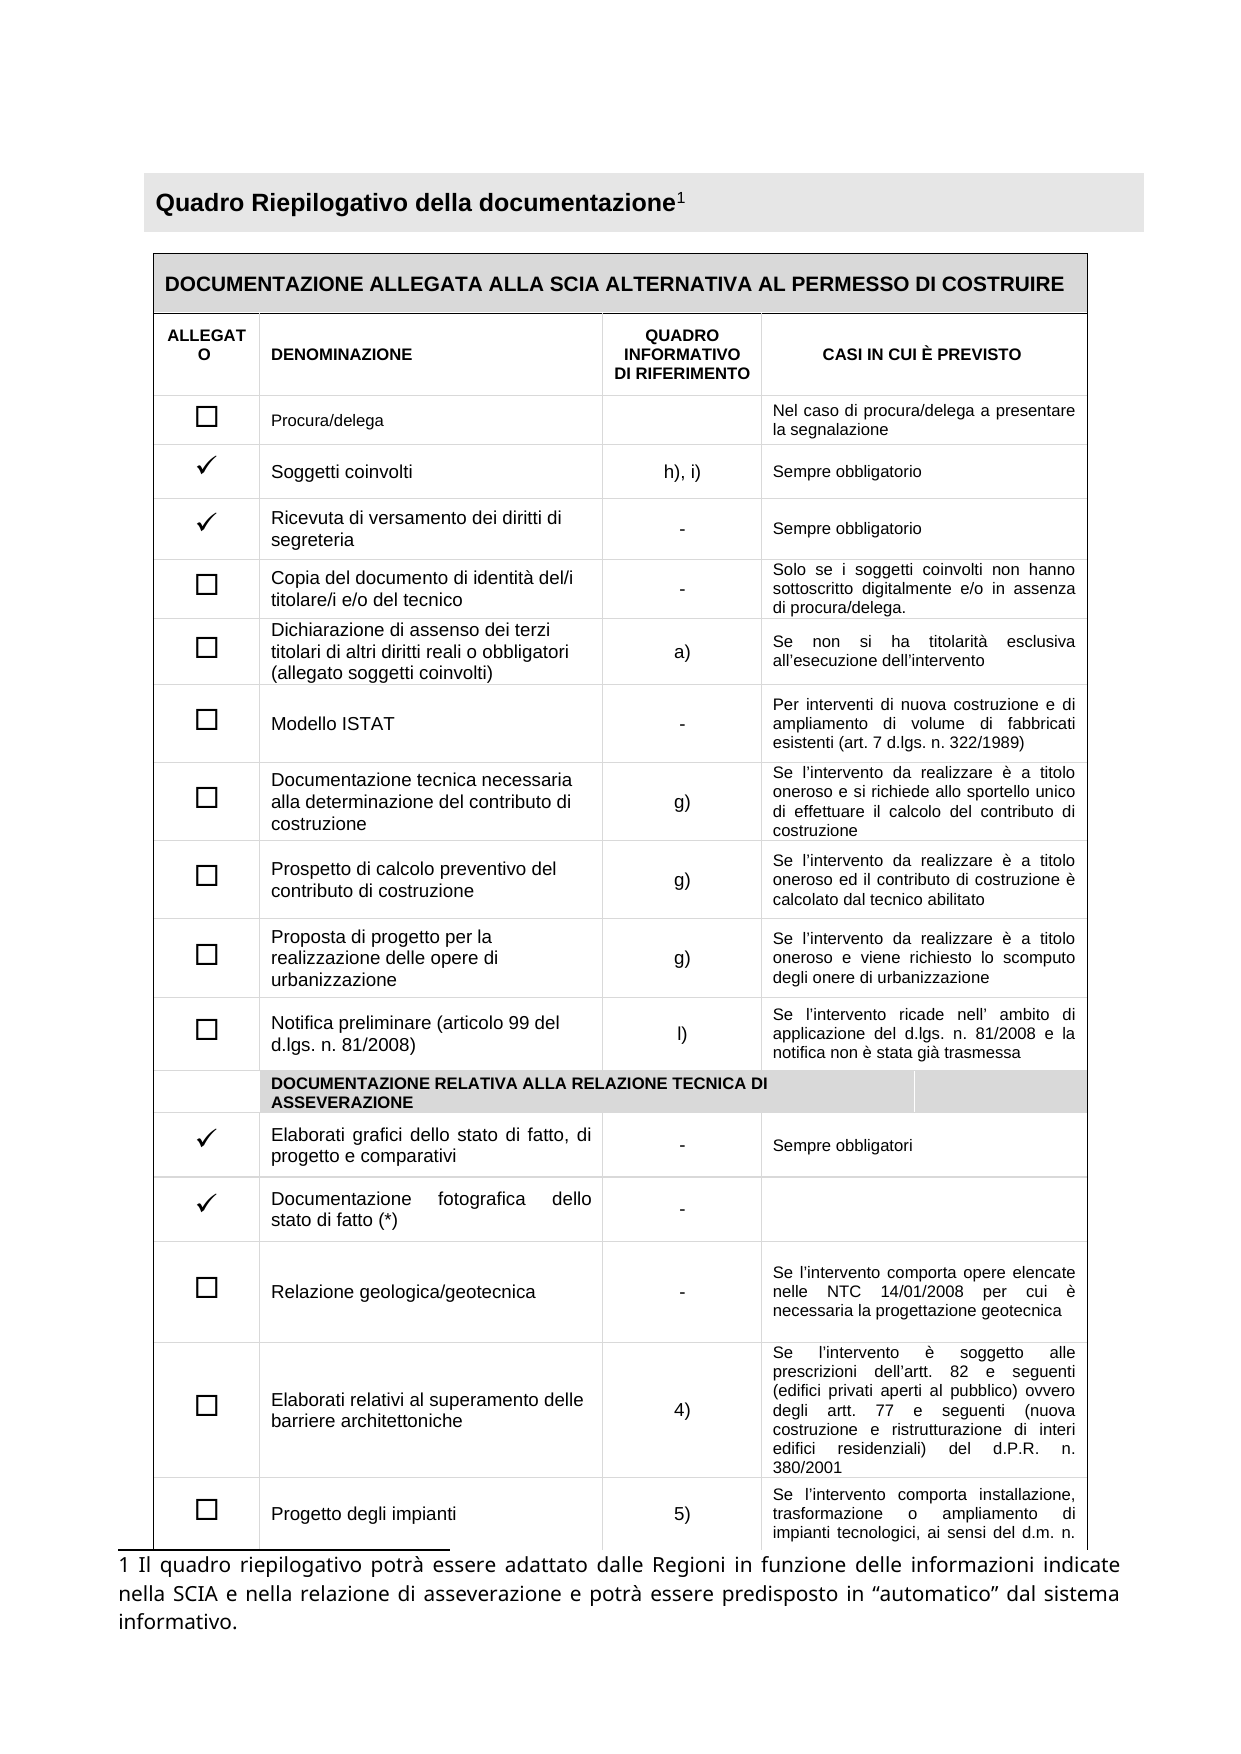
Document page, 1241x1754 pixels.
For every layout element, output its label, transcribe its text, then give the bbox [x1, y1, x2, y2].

table_cell Se l’intervento ricade nell’ ambito di applicazione del d.lgs. n. 81/2008 e la notifica non è stata già trasmessa [762, 998, 1087, 1070]
table_cell - [603, 1178, 761, 1241]
table_cell Copia del documento di identità del/i titolare/i e/o del tecnico [260, 560, 602, 618]
table_cell [915, 1071, 1087, 1112]
table_cell g) [603, 763, 761, 840]
table_cell ALLEGATO [154, 314, 259, 395]
table_cell Nel caso di procura/delega a presentare la segnalazione [762, 396, 1087, 444]
table_cell Dichiarazione di assenso dei terzi titolari di altri diritti reali o obbligatori (allegato soggetti coinvolti) [260, 619, 602, 684]
table_cell Modello ISTAT [260, 685, 602, 762]
table_cell Se l’intervento da realizzare è a titolo oneroso e viene richiesto lo scomputo degli onere di urbanizzazione [762, 919, 1087, 997]
table_cell  [154, 445, 259, 498]
table_cell l) [603, 998, 761, 1070]
table_cell  [154, 1178, 259, 1241]
table_cell g) [603, 841, 761, 918]
table_cell  [154, 396, 259, 444]
table_cell h), i) [603, 445, 761, 498]
table_cell Elaborati relativi al superamento delle barriere architettoniche [260, 1343, 602, 1477]
table_cell Procura/delega [260, 396, 602, 444]
table_cell Elaborati grafici dello stato di fatto, di progetto e comparativi [260, 1113, 602, 1176]
table_cell Notifica preliminare (articolo 99 del d.lgs. n. 81/2008) [260, 998, 602, 1070]
table_cell DOCUMENTAZIONE RELATIVA ALLA RELAZIONE TECNICA DI ASSEVERAZIONE [260, 1071, 914, 1112]
table_cell  [154, 499, 259, 558]
table_cell Documentazione tecnica necessaria alla determinazione del contributo di costruzione [260, 763, 602, 840]
table_cell Proposta di progetto per la realizzazione delle opere di urbanizzazione [260, 919, 602, 997]
table_cell 4) [603, 1343, 761, 1477]
table_cell - [603, 560, 761, 618]
table_cell Soggetti coinvolti [260, 445, 602, 498]
table_cell - [603, 1242, 761, 1342]
table_cell  [154, 841, 259, 918]
table_cell Relazione geologica/geotecnica [260, 1242, 602, 1342]
table_cell QUADRO INFORMATIVO DI RIFERIMENTO [603, 314, 761, 395]
table_cell [762, 1178, 1087, 1241]
table_cell Se non si ha titolarità esclusiva all’esecuzione dell’intervento [762, 619, 1087, 684]
table_cell Solo se i soggetti coinvolti non hanno sottoscritto digitalmente e/o in assenza di procura/delega. [762, 560, 1087, 618]
table_header Quadro Riepilogativo della documentazione [144, 173, 1144, 232]
table_cell CASI IN CUI È PREVISTO [762, 314, 1087, 395]
table_cell  [154, 1113, 259, 1176]
table_header DOCUMENTAZIONE ALLEGATA ALLA SCIA ALTERNATIVA AL PERMESSO DI COSTRUIRE [154, 254, 1087, 312]
table_cell Sempre obbligatorio [762, 445, 1087, 498]
table_cell [603, 396, 761, 444]
table_cell g) [603, 919, 761, 997]
table_cell  [154, 1242, 259, 1342]
table_cell a) [603, 619, 761, 684]
table_cell - [603, 1113, 761, 1176]
table_cell Prospetto di calcolo preventivo del contributo di costruzione [260, 841, 602, 918]
table_cell DENOMINAZIONE [260, 314, 602, 395]
table_cell  [154, 763, 259, 840]
table_cell Se l’intervento da realizzare è a titolo oneroso ed il contributo di costruzione è calcolato dal tecnico abilitato [762, 841, 1087, 918]
table_cell  [154, 1478, 259, 1549]
table_cell Se l’intervento è soggetto alle prescrizioni dell’artt. 82 e seguenti (edifici privati aperti al pubblico) ovvero degli artt. 77 e seguenti (nuova costruzione e ristrutturazione di interi edifici residenziali) del d.P.R. n. 380/2001 [762, 1343, 1087, 1477]
table_cell  [154, 560, 259, 618]
table_cell - [603, 499, 761, 558]
table_cell Se l’intervento comporta opere elencate nelle NTC 14/01/2008 per cui è necessaria la progettazione geotecnica [762, 1242, 1087, 1342]
table_cell Se l’intervento comporta installazione, trasformazione o ampliamento di impianti tecnologici, ai sensi del d.m. n. [762, 1478, 1087, 1549]
table_cell Per interventi di nuova costruzione e di ampliamento di volume di fabbricati esistenti (art. 7 d.lgs. n. 322/1989) [762, 685, 1087, 762]
table_cell Se l’intervento da realizzare è a titolo oneroso e si richiede allo sportello unico di effettuare il calcolo del contributo di costruzione [762, 763, 1087, 840]
table_cell  [154, 619, 259, 684]
table_cell Sempre obbligatori [762, 1113, 1087, 1176]
table_cell  [154, 685, 259, 762]
table_cell 5) [603, 1478, 761, 1549]
table_cell  [154, 919, 259, 997]
table_cell Sempre obbligatorio [762, 499, 1087, 558]
table_cell  [154, 998, 259, 1070]
table_cell Progetto degli impianti [260, 1478, 602, 1549]
table_cell - [603, 685, 761, 762]
table_cell  [154, 1343, 259, 1477]
table_cell Documentazione fotografica dello stato di fatto (*) [260, 1178, 602, 1241]
table_cell Ricevuta di versamento dei diritti di segreteria [260, 499, 602, 558]
table_cell [154, 1071, 259, 1112]
